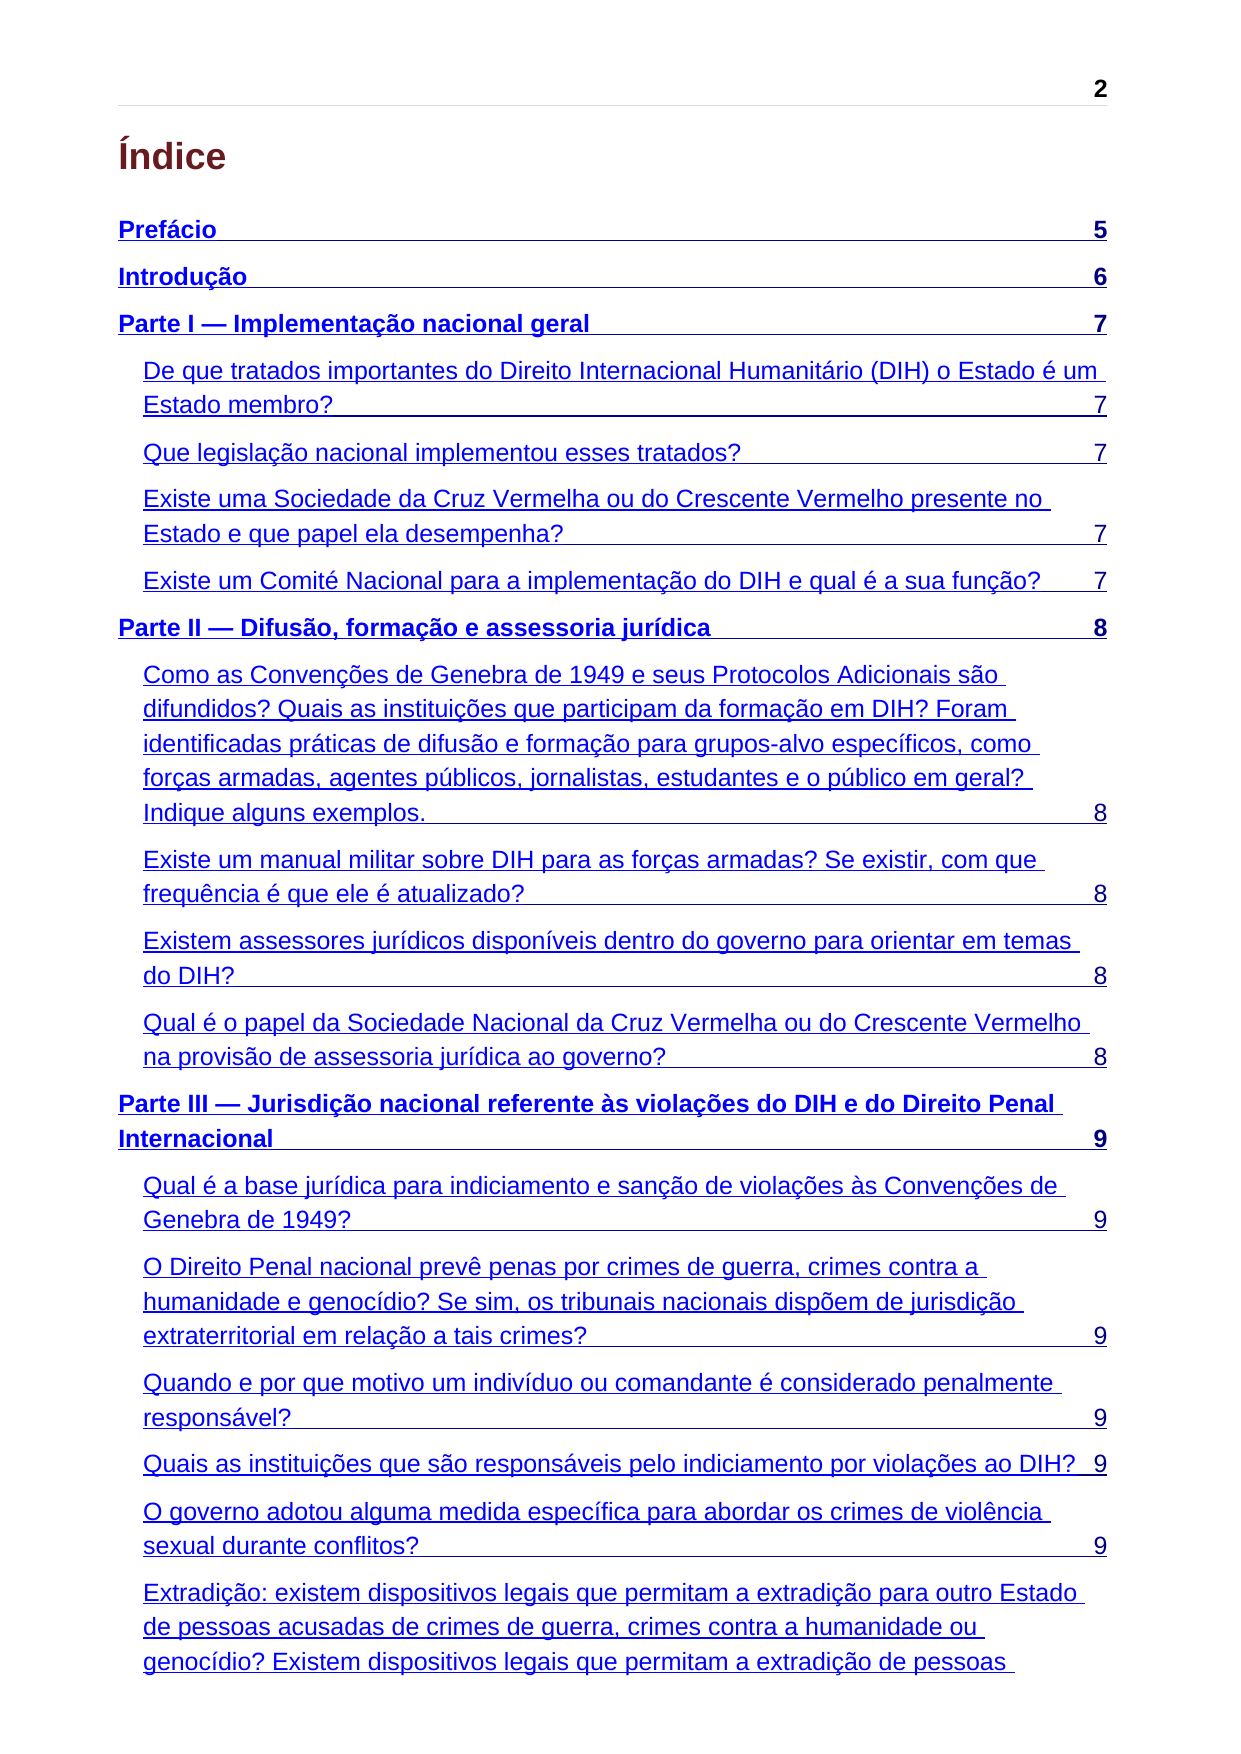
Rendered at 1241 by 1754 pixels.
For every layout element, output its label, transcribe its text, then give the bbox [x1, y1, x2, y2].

text Parte III — Jurisdição nacional referente às violações do DIH e do Direito Penal Internacional 9 [118, 1089, 1107, 1149]
subtitle Índice [118, 134, 1107, 178]
text O Direito Penal nacional prevê penas por crimes de guerra, crimes contra a humanidade e genocídio? Se sim, os tribunais nacionais dispõem de jurisdição extraterritorial em relação a tais crimes? 9 [143, 1252, 1107, 1346]
text Extradição: existem dispositivos legais que permitam a extradição para outro Estado de pessoas acusadas de crimes de guerra, crimes contra a humanidade ou genocídio? Existem dispositivos legais que permitam a extradição de pessoas [143, 1578, 1107, 1676]
text Qual é o papel da Sociedade Nacional da Cruz Vermelha ou do Crescente Vermelho na provisão de assessoria jurídica ao governo? 8 [143, 1008, 1107, 1067]
text De que tratados importantes do Direito Internacional Humanitário (DIH) o Estado é um Estado membro? 7 [143, 356, 1107, 415]
text Como as Convenções de Genebra de 1949 e seus Protocolos Adicionais são difundidos? Quais as instituições que participam da formação em DIH? Foram identificadas práticas de difusão e formação para grupos-alvo específicos, como forças armadas, agentes públicos, jornalistas, estudantes e o público em geral? Indique alguns exemplos. 8 [143, 660, 1107, 823]
text O governo adotou alguma medida específica para abordar os crimes de violência sexual durante conflitos? 9 [143, 1496, 1107, 1556]
text Parte II — Difusão, formação e assessoria jurídica 8 [118, 613, 1107, 638]
text Quais as instituições que são responsáveis pelo indiciamento por violações ao DIH? 9 [143, 1449, 1107, 1474]
text Prefácio 5 [118, 215, 1107, 240]
text Quando e por que motivo um indivíduo ou comandante é considerado penalmente responsável? 9 [143, 1368, 1107, 1428]
text Existe um manual militar sobre DIH para as forças armadas? Se existir, com que frequência é que ele é atualizado? 8 [143, 845, 1107, 904]
text Existe uma Sociedade da Cruz Vermelha ou do Crescente Vermelho presente no Estado e que papel ela desempenha? 7 [143, 484, 1107, 544]
text Introdução 6 [118, 262, 1107, 287]
text Existe um Comité Nacional para a implementação do DIH e qual é a sua função? 7 [143, 566, 1107, 591]
text Existem assessores jurídicos disponíveis dentro do governo para orientar em temas do DIH? 8 [143, 926, 1107, 986]
text Que legislação nacional implementou esses tratados? 7 [143, 437, 1107, 463]
text Qual é a base jurídica para indiciamento e sanção de violações às Convenções de Genebra de 1949? 9 [143, 1171, 1107, 1230]
text Parte I — Implementação nacional geral 7 [118, 309, 1107, 334]
